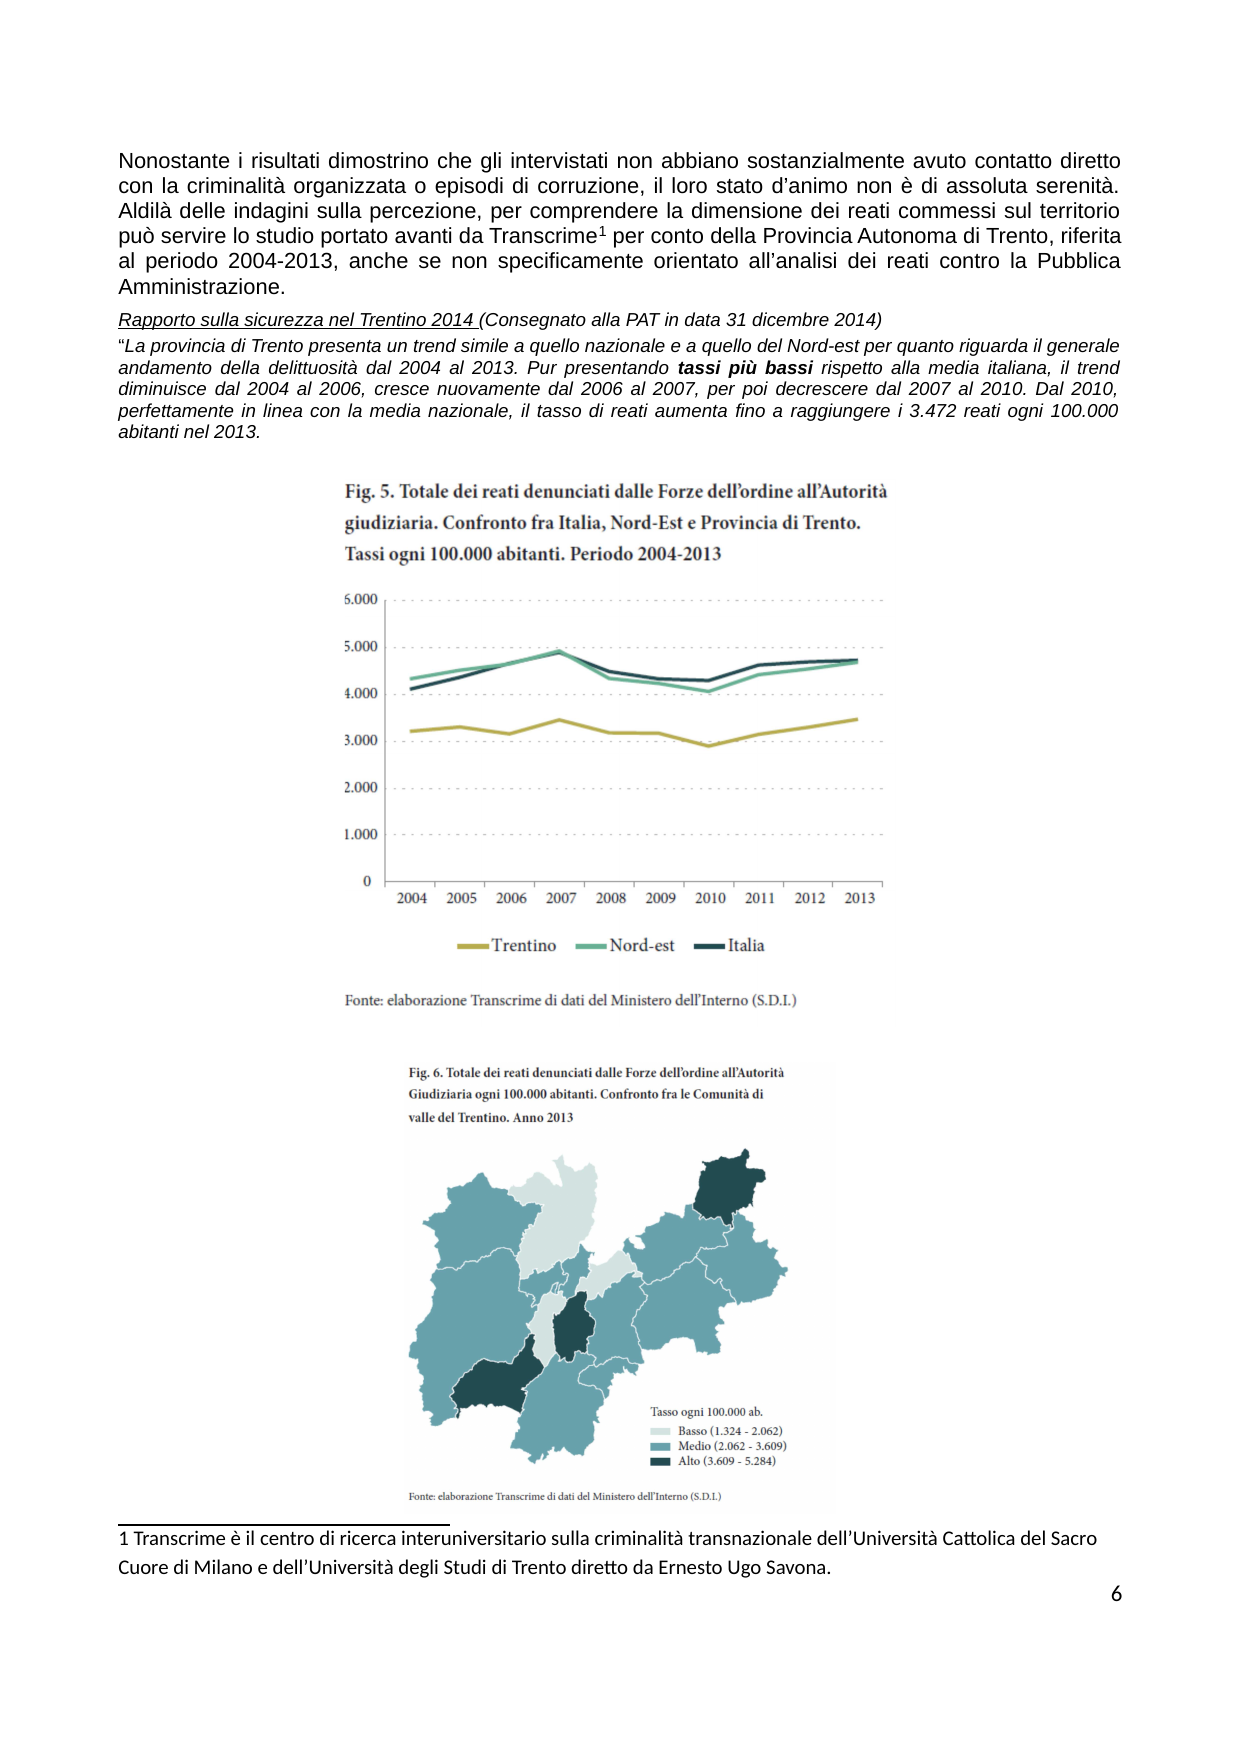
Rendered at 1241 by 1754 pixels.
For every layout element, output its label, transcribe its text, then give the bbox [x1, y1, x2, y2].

text Transcrime è il centro di ricerca interuniversitario sulla criminalità transnazionale dell’Università Cattolica del Sacro Cuore di Milano e dell’Università degli Studi di Trento diretto da Ernesto Ugo Savona. [118, 1525, 1122, 1579]
text Nonostante i risultati dimostrino che gli intervistati non abbiano sostanzialmente avuto contatto diretto con la criminalità organizzata o episodi di corruzione, il loro stato d’animo non è di assoluta serenità. Aldilà delle indagini sulla percezione, per comprendere la dimensione dei reati commessi sul territorio può servire lo studio portato avanti da Transcrime per conto della Provincia Autonoma di Trento, riferita al periodo 2004-2013, anche se non specificamente orientato all’analisi dei reati contro la Pubblica Amministrazione. [118, 148, 1122, 299]
text “La provincia di Trento presenta un trend simile a quello nazionale e a quello del Nord-est per quanto riguarda il generale andamento della delittuosità dal 2004 al 2013. Pur presentando tassi più bassi rispetto alla media italiana, il trend diminuisce dal 2004 al 2006, cresce nuovamente dal 2006 al 2007, per poi decrescere dal 2007 al 2010. Dal 2010, perfettamente in linea con la media nazionale, il tasso di reati aumenta fino a raggiungere i 3.472 reati ogni 100.000 abitanti nel 2013. [118, 335, 1122, 443]
picture [344, 479, 896, 1026]
picture [404, 1062, 837, 1513]
text Rapporto sulla sicurezza nel Trentino 2014 (Consegnato alla PAT in data 31 dicembre 2014) [118, 309, 1122, 331]
